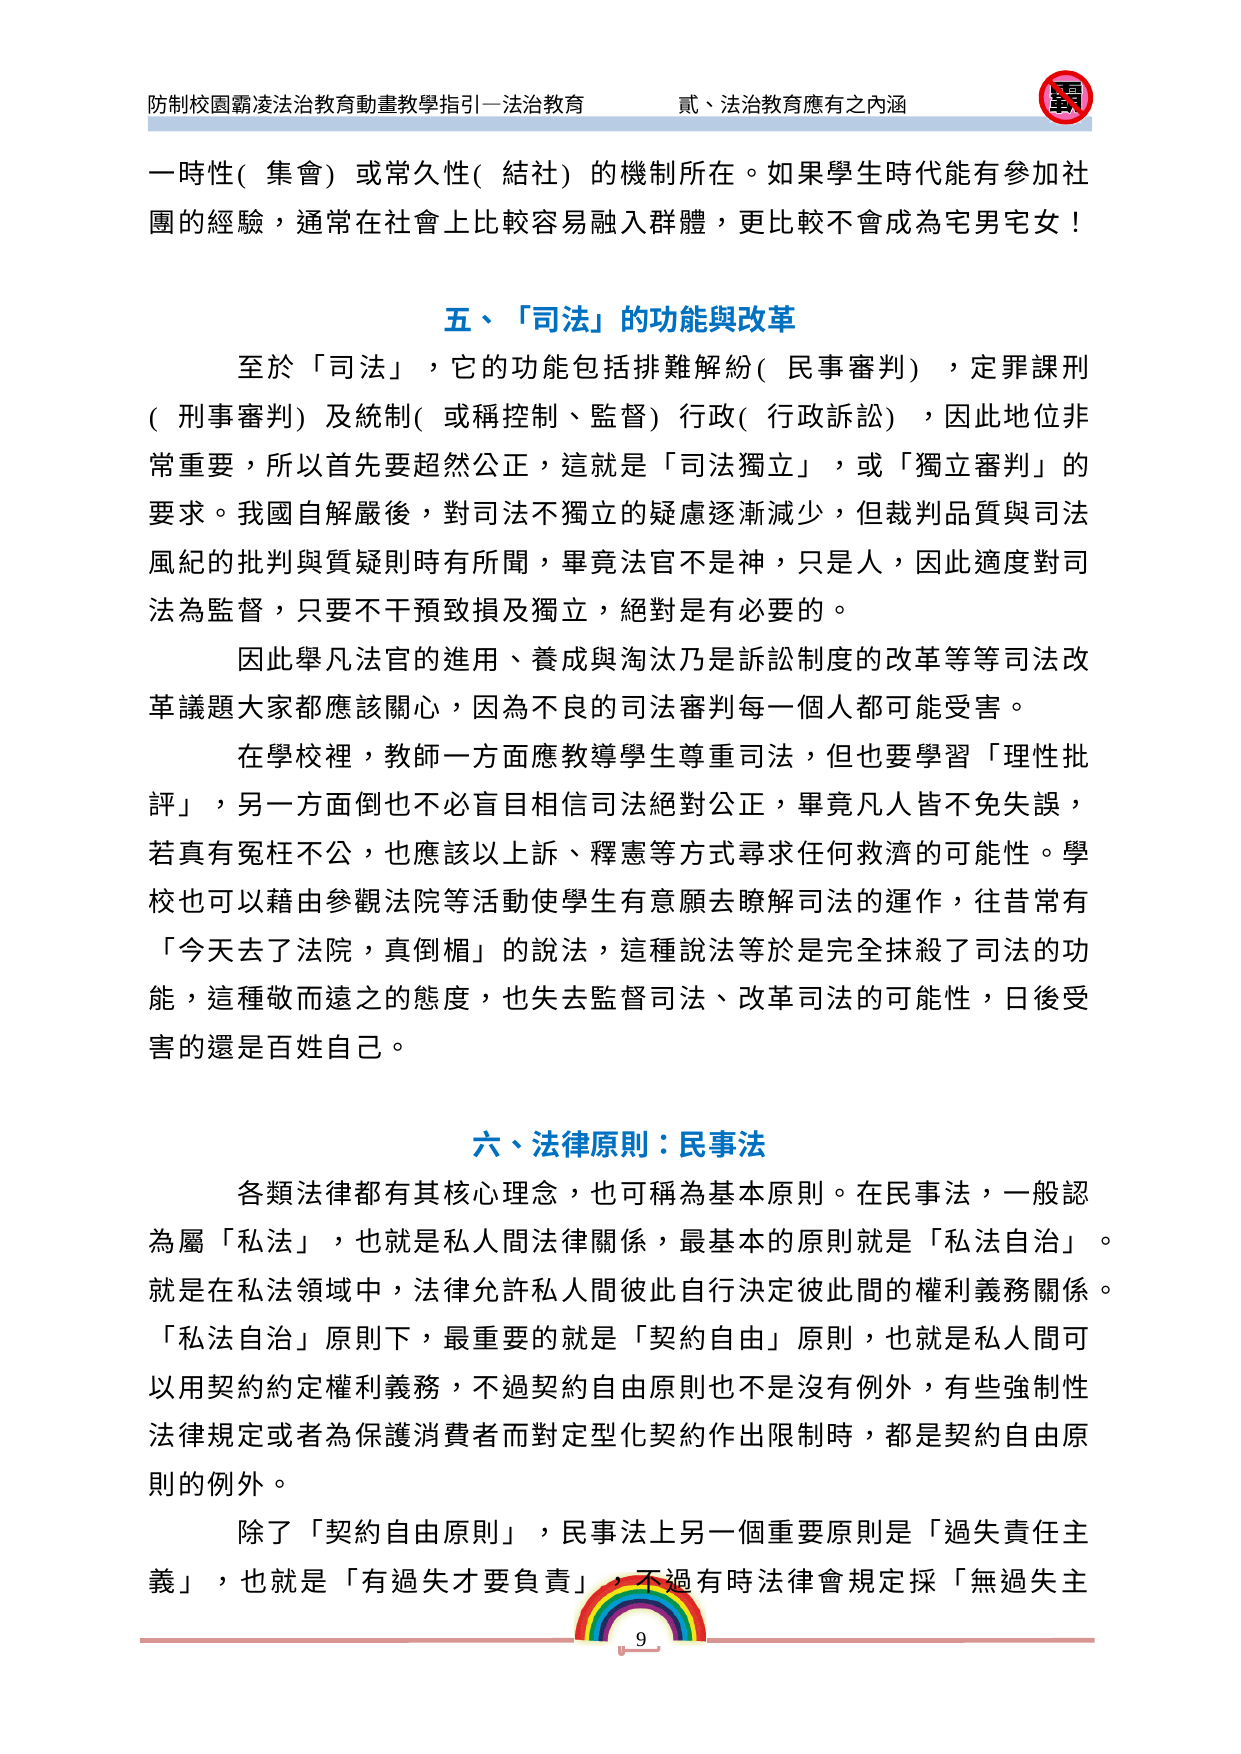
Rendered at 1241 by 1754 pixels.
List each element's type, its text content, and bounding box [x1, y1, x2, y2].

text 六、法律原則：民事法 [148, 1118, 1092, 1167]
text 至於「司法」，它的功能包括排難解紛(民事審判)，定罪課刑(刑事審判)及統制(或稱控制、監督)行政(行政訴訟)，因此地位非常重要，所以首先要超然公正，這就是「司法獨立」，或「獨立審判」的要求。我國自解嚴後，對司法不獨立的疑慮逐漸減少，但裁判品質與司法風紀的批判與質疑則時有所聞，畢竟法官不是神，只是人，因此適度對司法為監督，只要不干預致損及獨立，絕對是有必要的。 [148, 342, 1092, 633]
picture [1036, 67, 1096, 71]
text 除了「契約自由原則」，民事法上另一個重要原則是「過失責任主義」，也就是「有過失才要負責」，不過有時法律會規定採「無過失主 [148, 1507, 1092, 1604]
text 當然人民一般不懂得表達意見，所以培養一個現代公民應教育人民「知道可以」、「能夠」、「願意」表達意見，也就是「知無不言」、「言之有物」，當然也包括「傾聽」別人的意見。惟有「表達」與「傾聽」，才有民主的「對話」功能。就此學校應善用班會課等活動培養學生的表達能力，同時藉由社團活動培養學生群體生活的能力，因為「集會」、「結社」不只是憲法上保障的人民基本權利而已，它更是彙集眾人智慧的一時性(集會)或常久性(結社)的機制所在。如果學生時代能有參加社團的經驗，通常在社會上比較容易融入群體，更比較不會成為宅男宅女！ [148, 148, 1092, 245]
text 各類法律都有其核心理念，也可稱為基本原則。在民事法，一般認為屬「私法」，也就是私人間法律關係，最基本的原則就是「私法自治」。就是在私法領域中，法律允許私人間彼此自行決定彼此間的權利義務關係。「私法自治」原則下，最重要的就是「契約自由」原則，也就是私人間可以用契約約定權利義務，不過契約自由原則也不是沒有例外，有些強制性法律規定或者為保護消費者而對定型化契約作出限制時，都是契約自由原則的例外。 [148, 1167, 1092, 1507]
text 因此舉凡法官的進用、養成與淘汰乃是訴訟制度的改革等等司法改革議題大家都應該關心，因為不良的司法審判每一個人都可能受害。 [148, 633, 1092, 730]
text 五、「司法」的功能與改革 [148, 293, 1092, 342]
picture [678, 1572, 686, 1578]
picture [574, 1572, 707, 1646]
text 在學校裡，教師一方面應教導學生尊重司法，但也要學習「理性批評」，另一方面倒也不必盲目相信司法絕對公正，畢竟凡人皆不免失誤，若真有冤枉不公，也應該以上訴、釋憲等方式尋求任何救濟的可能性。學校也可以藉由參觀法院等活動使學生有意願去瞭解司法的運作，往昔常有「今天去了法院，真倒楣」的說法，這種說法等於是完全抹殺了司法的功能，這種敬而遠之的態度，也失去監督司法、改革司法的可能性，日後受害的還是百姓自己。 [148, 730, 1092, 1070]
